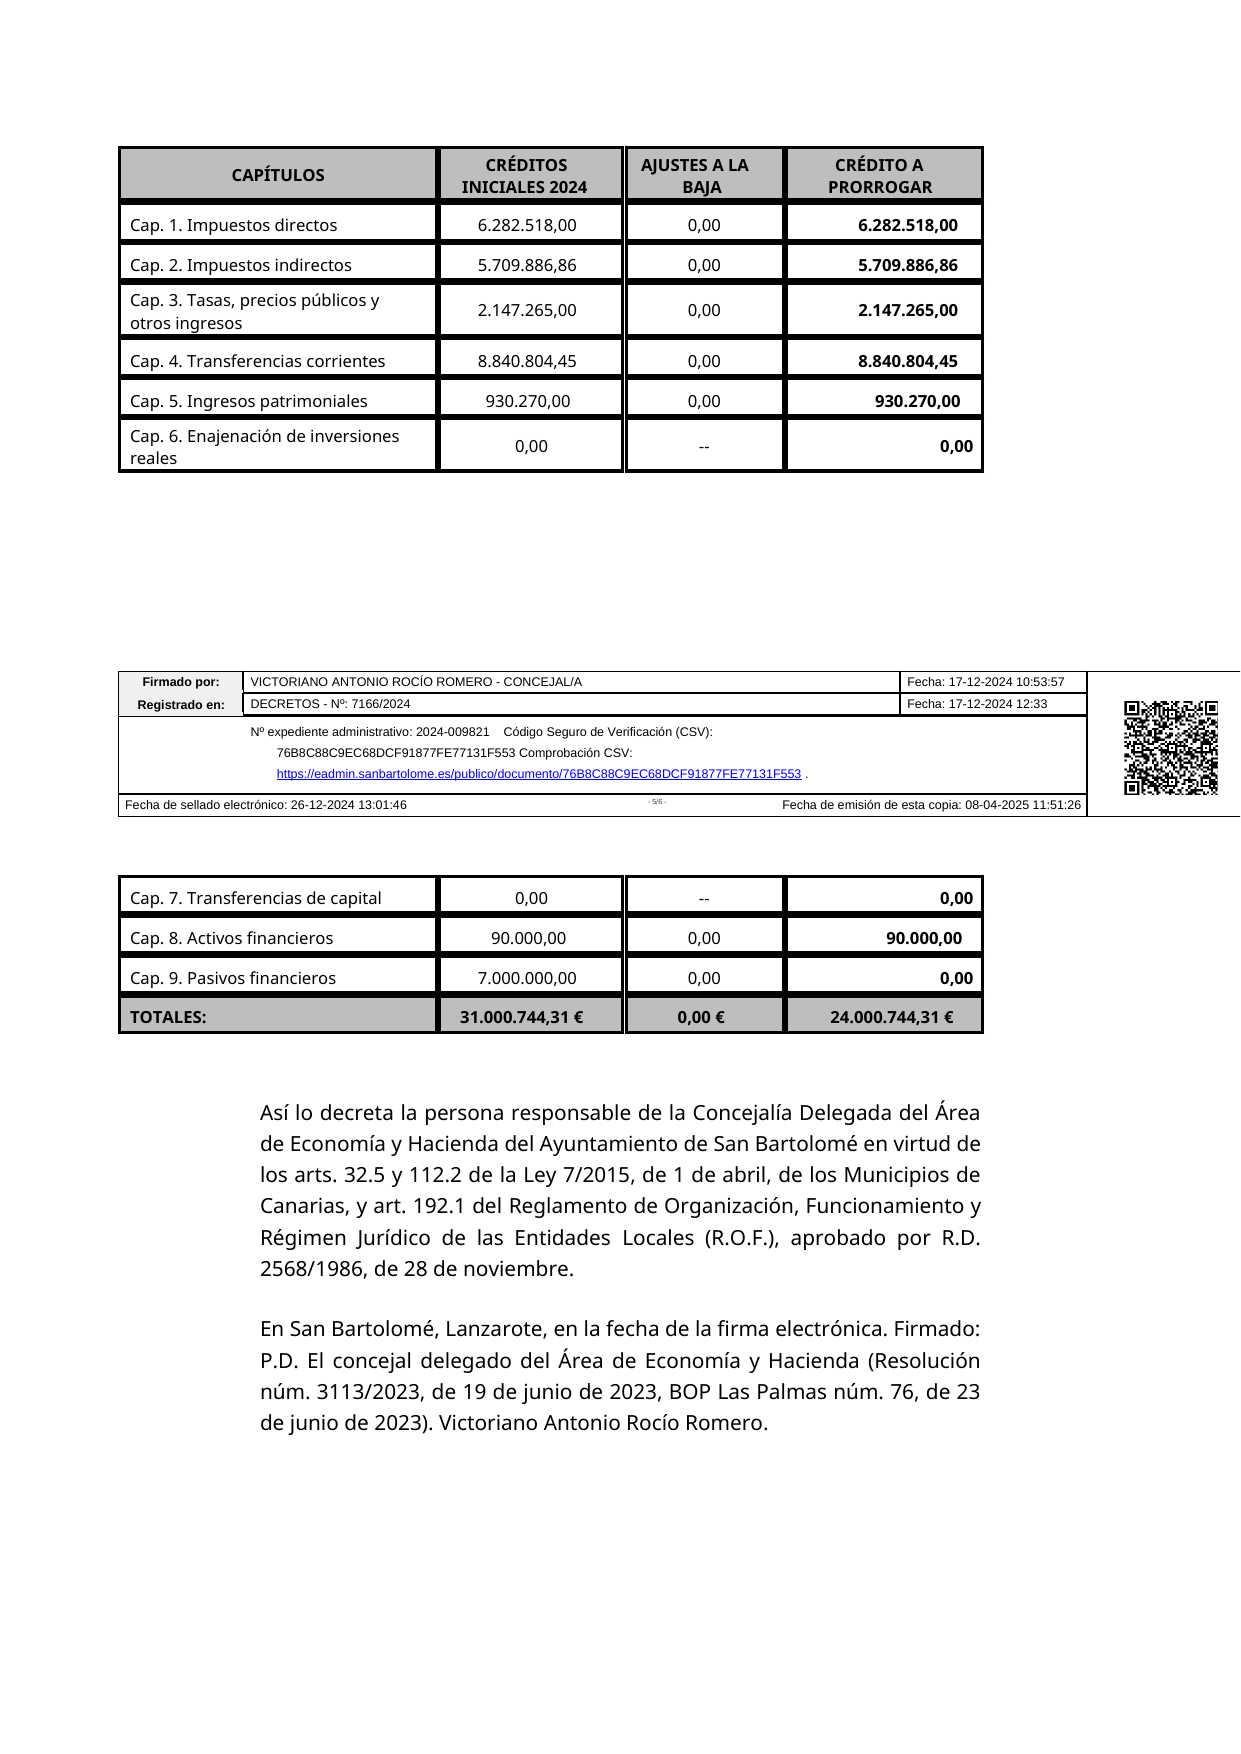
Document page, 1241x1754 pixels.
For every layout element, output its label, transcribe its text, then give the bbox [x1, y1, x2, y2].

table_cell Fecha: 17-12-2024 12:33 [901, 694, 1086, 714]
table_cell 90.000,00 [441, 918, 621, 951]
table_cell 6.282.518,00 [788, 205, 981, 239]
table_cell 8.840.804,45 [441, 340, 621, 374]
table_header AJUSTES A LA BAJA [628, 149, 782, 198]
table_cell DECRETOS - Nº: 7166/2024 [244, 694, 899, 714]
table_cell -- [628, 420, 782, 469]
table_cell 930.270,00 [788, 380, 981, 414]
table_cell 0,00 [441, 420, 621, 469]
table_cell Nº expediente administrativo: 2024-009821 Código Seguro de Verificación (CSV): 76B8C88C9EC68DCF91877FE77131F553 Comprobación CSV: https://eadmin.sanbartolome.es/publico/documento/76B8C88C9EC68DCF91877FE77131F553 . [119, 717, 1086, 793]
table_header [1088, 672, 1240, 816]
table_header Firmado por: [119, 672, 242, 690]
table_cell 0,00 [628, 205, 782, 239]
table_cell 0,00 [628, 340, 782, 374]
table_cell 90.000,00 [788, 918, 981, 951]
table_header VICTORIANO ANTONIO ROCÍO ROMERO - CONCEJAL/A [244, 672, 899, 692]
table_cell 0,00 [628, 285, 782, 334]
table_cell 31.000.744,31 € [441, 998, 621, 1031]
table_cell Fecha de sellado electrónico: 26-12-2024 13:01:46 - 5/6 - Fecha de emisión de esta copia: 08-04-2025 11:51:26 [119, 795, 1086, 816]
text Así lo decreta la persona responsable de la Concejalía Delegada del Área de Economía y Hacienda del Ayuntamiento de San Bartolomé en virtud de los arts. 32.5 y 112.2 de la Ley 7/2015, de 1 de abril, de los Municipios de Canarias, y art. 192.1 del Reglamento de Organización, Funcionamiento y Régimen Jurídico de las Entidades Locales (R.O.F.), aprobado por R.D. 2568/1986, de 28 de noviembre. [260, 1098, 982, 1283]
table_cell Cap. 3. Tasas, precios públicos y otros ingresos [121, 285, 435, 334]
table_cell Cap. 1. Impuestos directos [121, 205, 435, 239]
table_cell 0,00 [788, 958, 981, 991]
table_cell 2.147.265,00 [788, 285, 981, 334]
table_cell Cap. 6. Enajenación de inversiones reales [121, 420, 435, 469]
table_cell Cap. 9. Pasivos financieros [121, 958, 435, 991]
table_cell 6.282.518,00 [441, 205, 621, 239]
table_cell 0,00 [628, 918, 782, 951]
table_header CRÉDITO A PRORROGAR [788, 149, 981, 198]
table_cell Cap. 8. Activos financieros [121, 918, 435, 951]
table_cell TOTALES: [121, 998, 435, 1031]
table_cell 5.709.886,86 [788, 245, 981, 278]
table_cell 0,00 € [628, 998, 782, 1031]
table_cell 0,00 [628, 380, 782, 414]
table_header CAPÍTULOS [121, 149, 435, 198]
text En San Bartolomé, Lanzarote, en la fecha de la firma electrónica. Firmado: P.D. El concejal delegado del Área de Economía y Hacienda (Resolución núm. 3113/2023, de 19 de junio de 2023, BOP Las Palmas núm. 76, de 23 de junio de 2023). Victoriano Antonio Rocío Romero. [260, 1314, 981, 1437]
table_cell Cap. 2. Impuestos indirectos [121, 245, 435, 278]
table_cell 0,00 [788, 420, 981, 469]
table_cell Cap. 4. Transferencias corrientes [121, 340, 435, 374]
table_cell 7.000.000,00 [441, 958, 621, 991]
table_cell Cap. 5. Ingresos patrimoniales [121, 380, 435, 414]
table_header -- [628, 878, 782, 911]
table_header 0,00 [788, 878, 981, 911]
table_cell 24.000.744,31 € [788, 998, 981, 1031]
table_cell 2.147.265,00 [441, 285, 621, 334]
table_header CRÉDITOS INICIALES 2024 [441, 149, 621, 198]
table_cell Registrado en: [119, 696, 242, 712]
table_cell 0,00 [628, 245, 782, 278]
table_header Cap. 7. Transferencias de capital [121, 878, 435, 911]
table_cell 8.840.804,45 [788, 340, 981, 374]
table_cell 0,00 [628, 958, 782, 991]
table_cell 5.709.886,86 [441, 245, 621, 278]
table_header 0,00 [441, 878, 621, 911]
table_cell 930.270,00 [441, 380, 621, 414]
table_header Fecha: 17-12-2024 10:53:57 [901, 672, 1086, 692]
